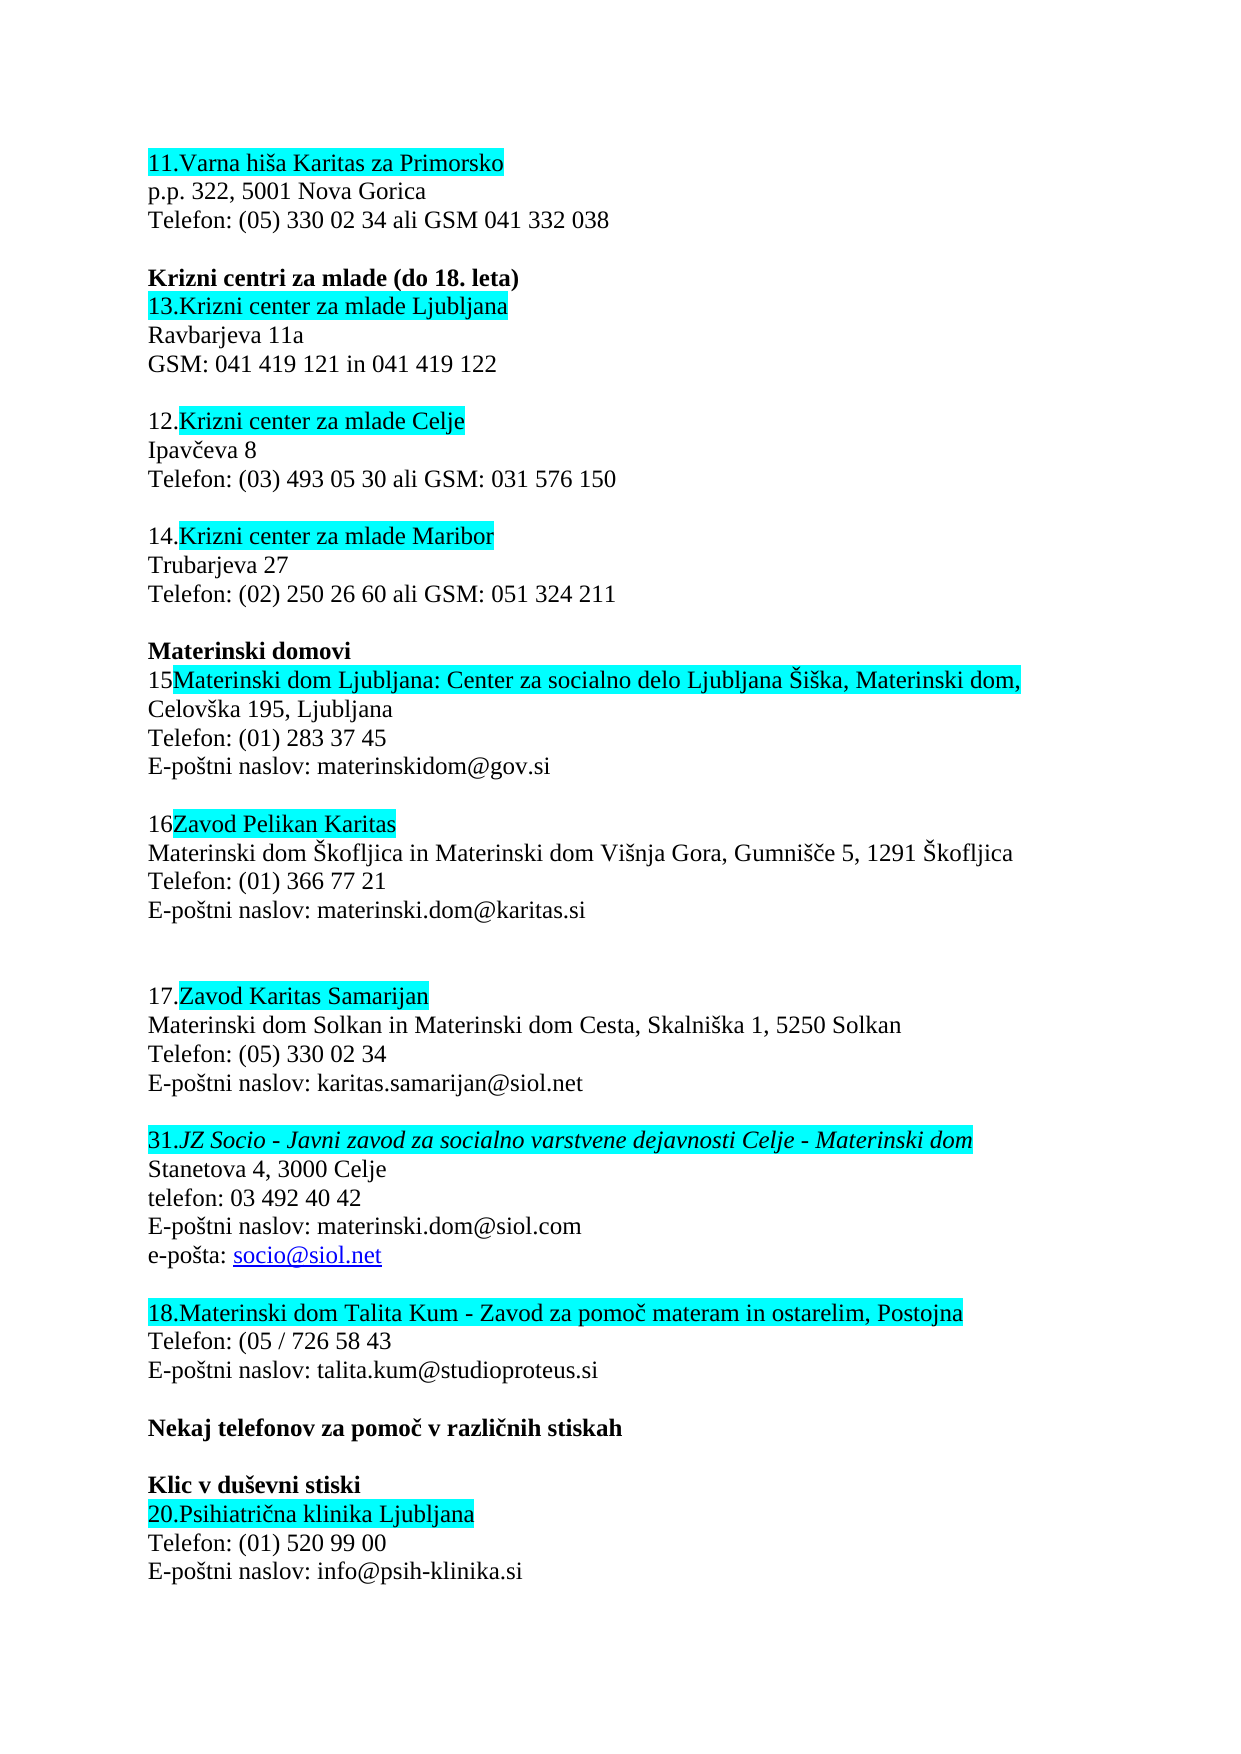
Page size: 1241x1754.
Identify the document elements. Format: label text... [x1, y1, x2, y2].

text 11.Varna hiša Karitas za Primorsko p.p. 322, 5001 Nova Gorica Telefon: (05) 330 02 34 ali GSM 041 332 038 Krizni centri za mlade (do 18. leta) 13.Krizni center za mlade Ljubljana Ravbarjeva 11a GSM: 041 419 121 in 041 419 122 12.Krizni center za mlade Celje Ipavčeva 8 Telefon: (03) 493 05 30 ali GSM: 031 576 150 14.Krizni center za mlade Maribor Trubarjeva 27 Telefon: (02) 250 26 60 ali GSM: 051 324 211 Materinski domovi 15Materinski dom Ljubljana: Center za socialno delo Ljubljana Šiška, Materinski dom, Celovška 195, Ljubljana Telefon: (01) 283 37 45 E-poštni naslov: materinskidom@gov.si 16Zavod Pelikan Karitas Materinski dom Škofljica in Materinski dom Višnja Gora, Gumnišče 5, 1291 Škofljica Telefon: (01) 366 77 21 E-poštni naslov: materinski.dom@karitas.si 17.Zavod Karitas Samarijan Materinski dom Solkan in Materinski dom Cesta, Skalniška 1, 5250 Solkan Telefon: (05) 330 02 34 E-poštni naslov: karitas.samarijan@siol.net 31.JZ Socio - Javni zavod za socialno varstvene dejavnosti Celje - Materinski dom Stanetova 4, 3000 Celje telefon: 03 492 40 42 E-poštni naslov: materinski.dom@siol.com e-pošta: socio@siol.net 18.Materinski dom Talita Kum - Zavod za pomoč materam in ostarelim, Postojna Telefon: (05 / 726 58 43 E-poštni naslov: talita.kum@studioproteus.si Nekaj telefonov za pomoč v različnih stiskah Klic v duševni stiski 20.Psihiatrična klinika Ljubljana Telefon: (01) 520 99 00 E-poštni naslov: info@psih-klinika.si [148, 148, 1093, 1614]
